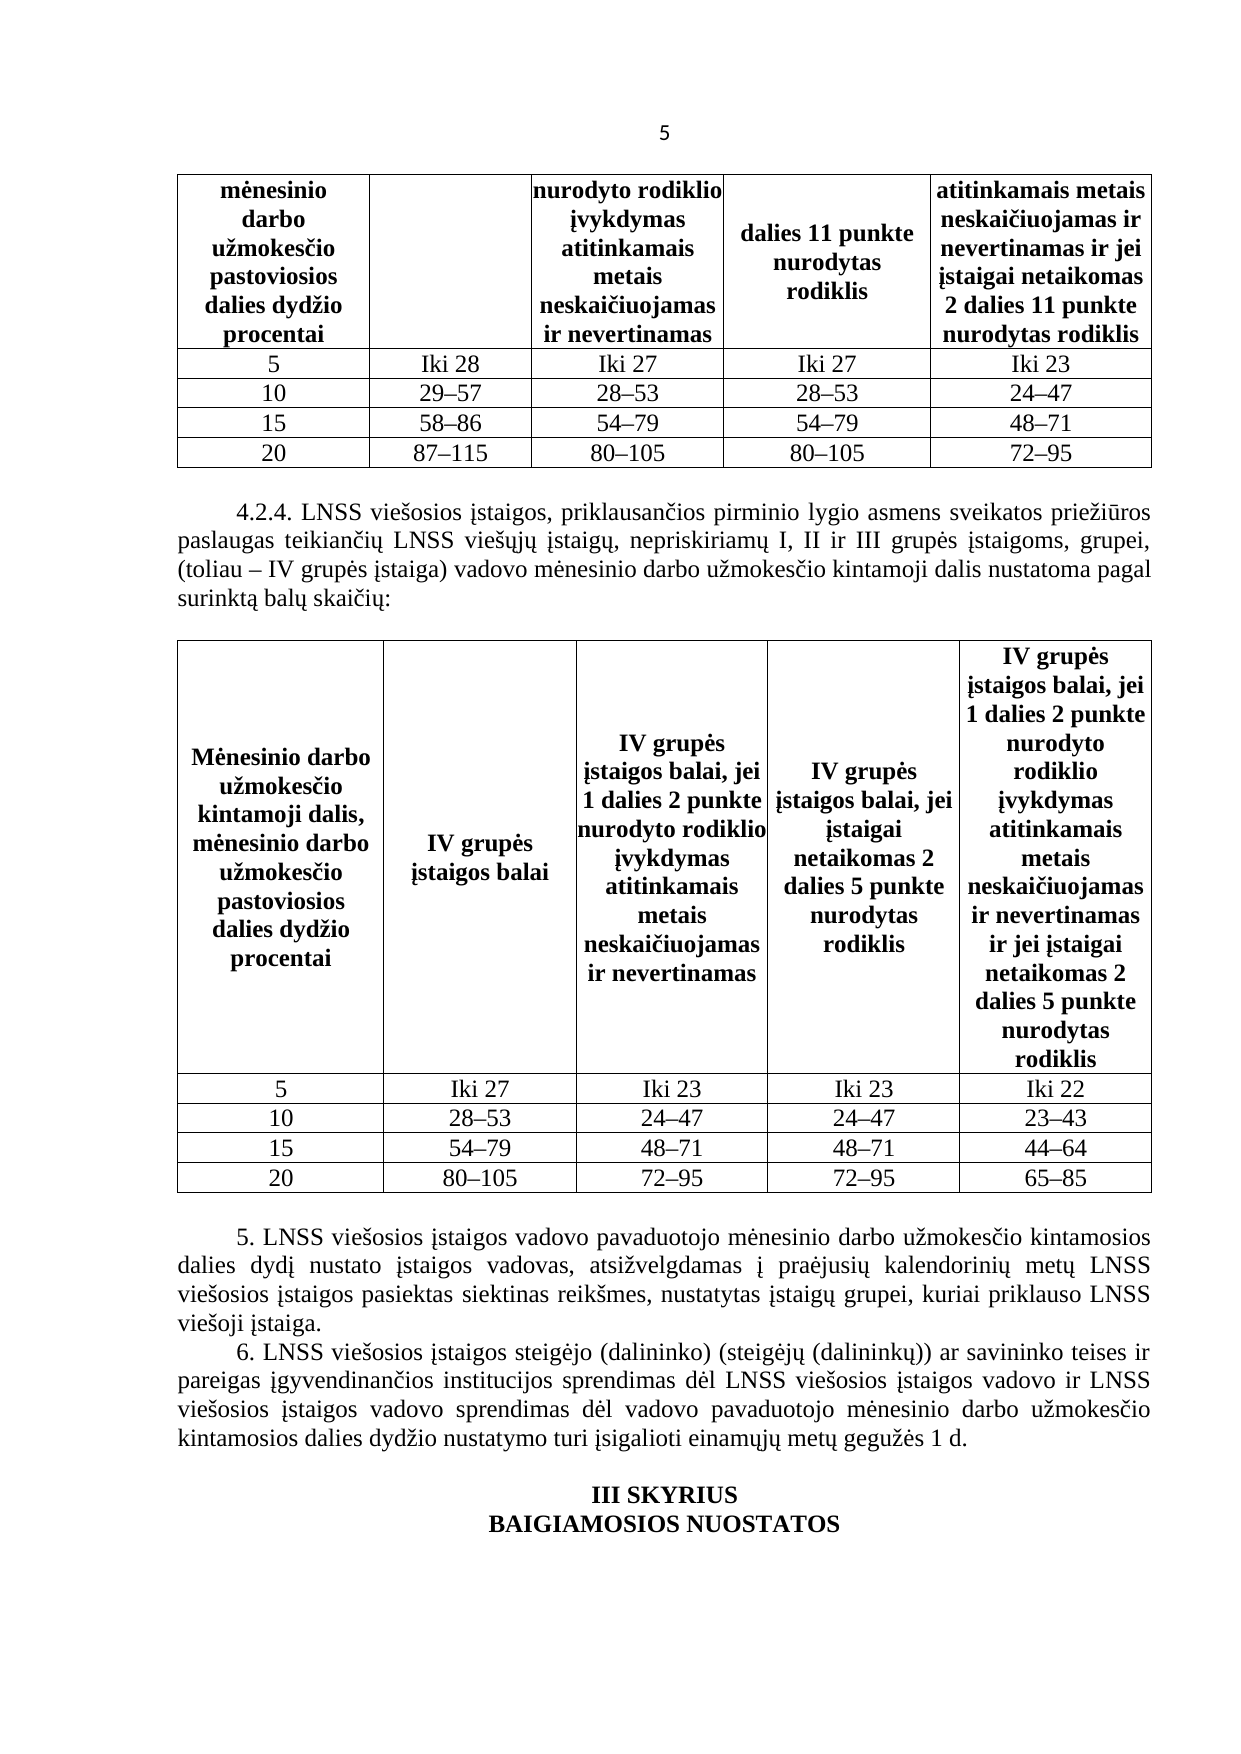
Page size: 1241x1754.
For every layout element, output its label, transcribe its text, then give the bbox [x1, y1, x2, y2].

table_header IV grupės įstaigos balai, jei 1 dalies 2 punkte nurodyto rodiklio įvykdymas atitinkamais metais neskaičiuojamas ir nevertinamas [577, 641, 767, 1073]
table_cell 80–105 [532, 438, 723, 467]
table_cell 44–64 [960, 1133, 1151, 1162]
table_header [370, 175, 531, 348]
table_cell 65–85 [960, 1163, 1151, 1192]
table_cell Iki 23 [577, 1074, 767, 1102]
table_cell 54–79 [532, 408, 723, 437]
table_cell 28–53 [532, 379, 723, 407]
table_cell Iki 27 [724, 349, 930, 377]
table_header dalies 11 punkte nurodytas rodiklis [724, 175, 930, 348]
table_header mėnesinio darbo užmokesčio pastoviosios dalies dydžio procentai [178, 175, 369, 348]
table_cell 48–71 [577, 1133, 767, 1162]
table_cell 10 [178, 379, 369, 407]
table_cell 80–105 [724, 438, 930, 467]
table_cell 5 [178, 1074, 383, 1102]
table_cell Iki 27 [384, 1074, 576, 1102]
table_cell 54–79 [384, 1133, 576, 1162]
table_cell 15 [178, 1133, 383, 1162]
table_cell 48–71 [768, 1133, 959, 1162]
table_cell 24–47 [768, 1104, 959, 1132]
table_cell 23–43 [960, 1104, 1151, 1132]
table_cell Iki 27 [532, 349, 723, 377]
text 6. LNSS viešosios įstaigos steigėjo (dalininko) (steigėjų (dalininkų)) ar savininko teises ir pareigas įgyvendinančios institucijos sprendimas dėl LNSS viešosios įstaigos vadovo ir LNSS viešosios įstaigos vadovo sprendimas dėl vadovo pavaduotojo mėnesinio darbo užmokesčio kintamosios dalies dydžio nustatymo turi įsigalioti einamųjų metų gegužės 1 d. [177, 1337, 1152, 1452]
table_header nurodyto rodiklio įvykdymas atitinkamais metais neskaičiuojamas ir nevertinamas [532, 175, 723, 348]
table_cell 48–71 [931, 408, 1151, 437]
table_header IV grupės įstaigos balai, jei įstaigai netaikomas 2 dalies 5 punkte nurodytas rodiklis [768, 641, 959, 1073]
table_cell 72–95 [768, 1163, 959, 1192]
table_cell Iki 28 [370, 349, 531, 377]
table_cell 58–86 [370, 408, 531, 437]
table_cell 20 [178, 1163, 383, 1192]
table_cell 54–79 [724, 408, 930, 437]
text 5. LNSS viešosios įstaigos vadovo pavaduotojo mėnesinio darbo užmokesčio kintamosios dalies dydį nustato įstaigos vadovas, atsižvelgdamas į praėjusių kalendorinių metų LNSS viešosios įstaigos pasiektas siektinas reikšmes, nustatytas įstaigų grupei, kuriai priklauso LNSS viešoji įstaiga. [177, 1222, 1152, 1337]
table_cell 28–53 [724, 379, 930, 407]
table_cell 80–105 [384, 1163, 576, 1192]
table_cell 28–53 [384, 1104, 576, 1132]
table_header IV grupės įstaigos balai [384, 641, 576, 1073]
text 4.2.4. LNSS viešosios įstaigos, priklausančios pirminio lygio asmens sveikatos priežiūros paslaugas teikiančių LNSS viešųjų įstaigų, nepriskiriamų I, II ir III grupės įstaigoms, grupei, (toliau – IV grupės įstaiga) vadovo mėnesinio darbo užmokesčio kintamoji dalis nustatoma pagal surinktą balų skaičių: [177, 497, 1152, 612]
table_cell 15 [178, 408, 369, 437]
table_cell 72–95 [577, 1163, 767, 1192]
table_header atitinkamais metais neskaičiuojamas ir nevertinamas ir jei įstaigai netaikomas 2 dalies 11 punkte nurodytas rodiklis [931, 175, 1151, 348]
table_cell Iki 23 [931, 349, 1151, 377]
table_cell 87–115 [370, 438, 531, 467]
text BAIGIAMOSIOS NUOSTATOS [177, 1509, 1152, 1538]
table_header Mėnesinio darbo užmokesčio kintamoji dalis, mėnesinio darbo užmokesčio pastoviosios dalies dydžio procentai [178, 641, 383, 1073]
table_cell 29–57 [370, 379, 531, 407]
table_cell 72–95 [931, 438, 1151, 467]
table_cell 10 [178, 1104, 383, 1132]
table_cell Iki 22 [960, 1074, 1151, 1102]
table_cell 24–47 [931, 379, 1151, 407]
table_cell Iki 23 [768, 1074, 959, 1102]
table_header IV grupės įstaigos balai, jei 1 dalies 2 punkte nurodyto rodiklio įvykdymas atitinkamais metais neskaičiuojamas ir nevertinamas ir jei įstaigai netaikomas 2 dalies 5 punkte nurodytas rodiklis [960, 641, 1151, 1073]
table_cell 5 [178, 349, 369, 377]
text III SKYRIUS [177, 1480, 1152, 1509]
table_cell 24–47 [577, 1104, 767, 1132]
table_cell 20 [178, 438, 369, 467]
